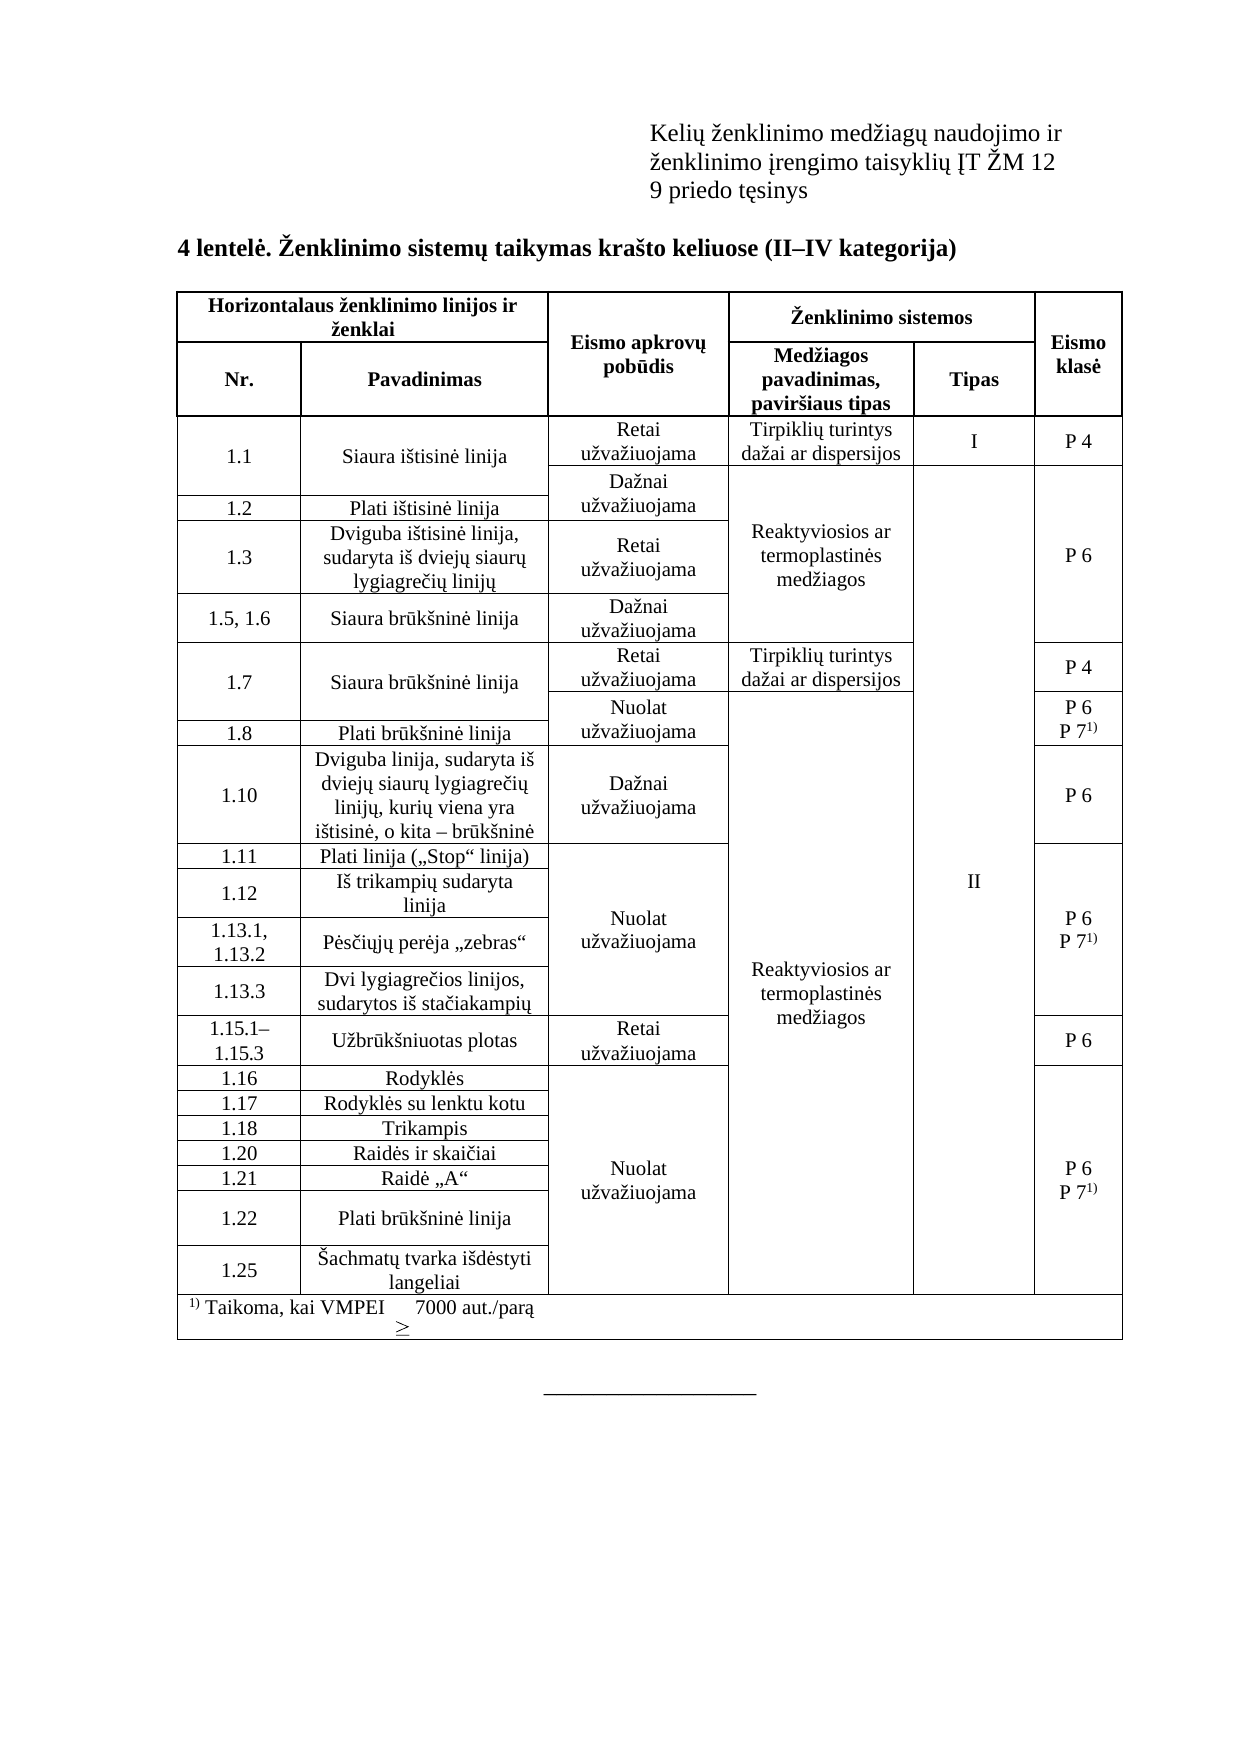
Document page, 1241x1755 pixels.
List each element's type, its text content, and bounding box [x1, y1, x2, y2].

table_cell Plati ištisinė linija [301, 496, 548, 519]
table_cell Rodyklės su lenktu kotu [301, 1091, 548, 1115]
table_cell Nuolat užvažiuojama [549, 844, 728, 1015]
table_cell Trikampis [301, 1116, 548, 1140]
table_cell Siaura brūkšninė linija [301, 643, 548, 720]
table_cell 1.2 [178, 496, 300, 519]
table_cell Siaura brūkšninė linija [301, 594, 548, 642]
table_cell Užbrūkšniuotas plotas [301, 1016, 548, 1064]
table_cell Nuolat užvažiuojama [549, 1066, 728, 1294]
table_cell Plati brūkšninė linija [301, 1191, 548, 1245]
table_cell Tirpiklių turintys dažai ar dispersijos [729, 417, 913, 465]
table_cell 1.10 [178, 746, 300, 843]
table_cell P 6 P 71) [1035, 844, 1122, 1015]
table_cell 1) Taikoma, kai VMPEI >= 7000 aut./parą [178, 1295, 963, 1339]
text 9 priedo tęsinys [649, 176, 1122, 204]
table_cell P 6 P 71) [1035, 1066, 1122, 1294]
table_cell Dviguba linija, sudaryta iš dviejų siaurų lygiagrečių linijų, kurių viena yra ištisinė, o kita – brūkšninė [301, 746, 548, 843]
table_cell P 6 P 71) [1035, 692, 1122, 745]
table_header Ženklinimo sistemos [730, 293, 1034, 341]
table_cell II [914, 466, 1034, 1294]
table_cell Retai užvažiuojama [549, 1016, 728, 1064]
table_cell 1.1 [178, 417, 300, 494]
table_cell 1.7 [178, 643, 300, 720]
table_cell 1.12 [178, 869, 300, 917]
table_cell P 6 [1035, 466, 1122, 642]
table_cell Reaktyviosios ar termoplastinės medžiagos [729, 692, 913, 1294]
table_header Eismo apkrovų pobūdis [549, 293, 728, 415]
table_cell Raidės ir skaičiai [301, 1141, 548, 1165]
table_cell P 4 [1035, 417, 1122, 465]
table_cell 1.11 [178, 844, 300, 868]
table_cell P 6 [1035, 746, 1122, 843]
text _________________ [177, 1369, 1122, 1398]
table_cell Retai užvažiuojama [549, 417, 728, 465]
table_cell Dvi lygiagrečios linijos, sudarytos iš stačiakampių [301, 967, 548, 1015]
table_cell 1.18 [178, 1116, 300, 1140]
table_cell 1.25 [178, 1246, 300, 1294]
table_cell Šachmatų tvarka išdėstyti langeliai [301, 1246, 548, 1294]
text 4 lentelė. Ženklinimo sistemų taikymas krašto keliuose (II–IV kategorija) [177, 233, 1122, 262]
text Kelių ženklinimo medžiagų naudojimo ir [649, 118, 1122, 147]
table_cell Plati linija („Stop“ linija) [301, 844, 548, 868]
table_cell Rodyklės [301, 1066, 548, 1089]
table_cell 1.8 [178, 721, 300, 745]
table_cell Nr. [178, 343, 300, 415]
table_cell Dažnai užvažiuojama [549, 466, 728, 519]
table_cell Siaura ištisinė linija [301, 417, 548, 494]
table_cell 1.13.1, 1.13.2 [178, 918, 300, 966]
table_cell Retai užvažiuojama [549, 643, 728, 691]
table_cell I [914, 417, 1034, 465]
table_cell Dažnai užvažiuojama [549, 594, 728, 642]
table_cell P 6 [1035, 1016, 1122, 1064]
table_cell 1.20 [178, 1141, 300, 1165]
table_cell Pėsčiųjų perėja „zebras“ [301, 918, 548, 966]
table_cell Reaktyviosios ar termoplastinės medžiagos [729, 466, 913, 642]
table_cell [1000, 1295, 1034, 1339]
text ženklinimo įrengimo taisyklių ĮT ŽM 12 [649, 147, 1122, 176]
table_header Eismo klasė [1036, 293, 1121, 415]
table_cell 1.13.3 [178, 967, 300, 1015]
table_cell 1.21 [178, 1166, 300, 1190]
table_header Horizontalaus ženklinimo linijos ir ženklai [178, 293, 547, 341]
table_cell Iš trikampių sudaryta linija [301, 869, 548, 917]
table_cell 1.5, 1.6 [178, 594, 300, 642]
table_cell Pavadinimas [302, 343, 547, 415]
table_cell Retai užvažiuojama [549, 521, 728, 593]
table_cell Nuolat užvažiuojama [549, 692, 728, 745]
table_cell Tipas [915, 343, 1034, 415]
table_cell Medžiagos pavadinimas, paviršiaus tipas [730, 343, 913, 415]
table_cell Dviguba ištisinė linija, sudaryta iš dviejų siaurų lygiagrečių linijų [301, 521, 548, 593]
table_cell 1.22 [178, 1191, 300, 1245]
table_cell Dažnai užvažiuojama [549, 746, 728, 843]
table_cell Plati brūkšninė linija [301, 721, 548, 745]
table_cell P 4 [1035, 643, 1122, 691]
table_cell [1035, 1295, 1122, 1339]
table_cell 1.3 [178, 521, 300, 593]
table_cell 1.17 [178, 1091, 300, 1115]
table_cell [963, 1295, 1000, 1339]
table_cell 1.15.1–1.15.3 [178, 1016, 300, 1064]
table_cell Raidė „A“ [301, 1166, 548, 1190]
table_cell 1.16 [178, 1066, 300, 1089]
table_cell Tirpiklių turintys dažai ar dispersijos [729, 643, 913, 691]
